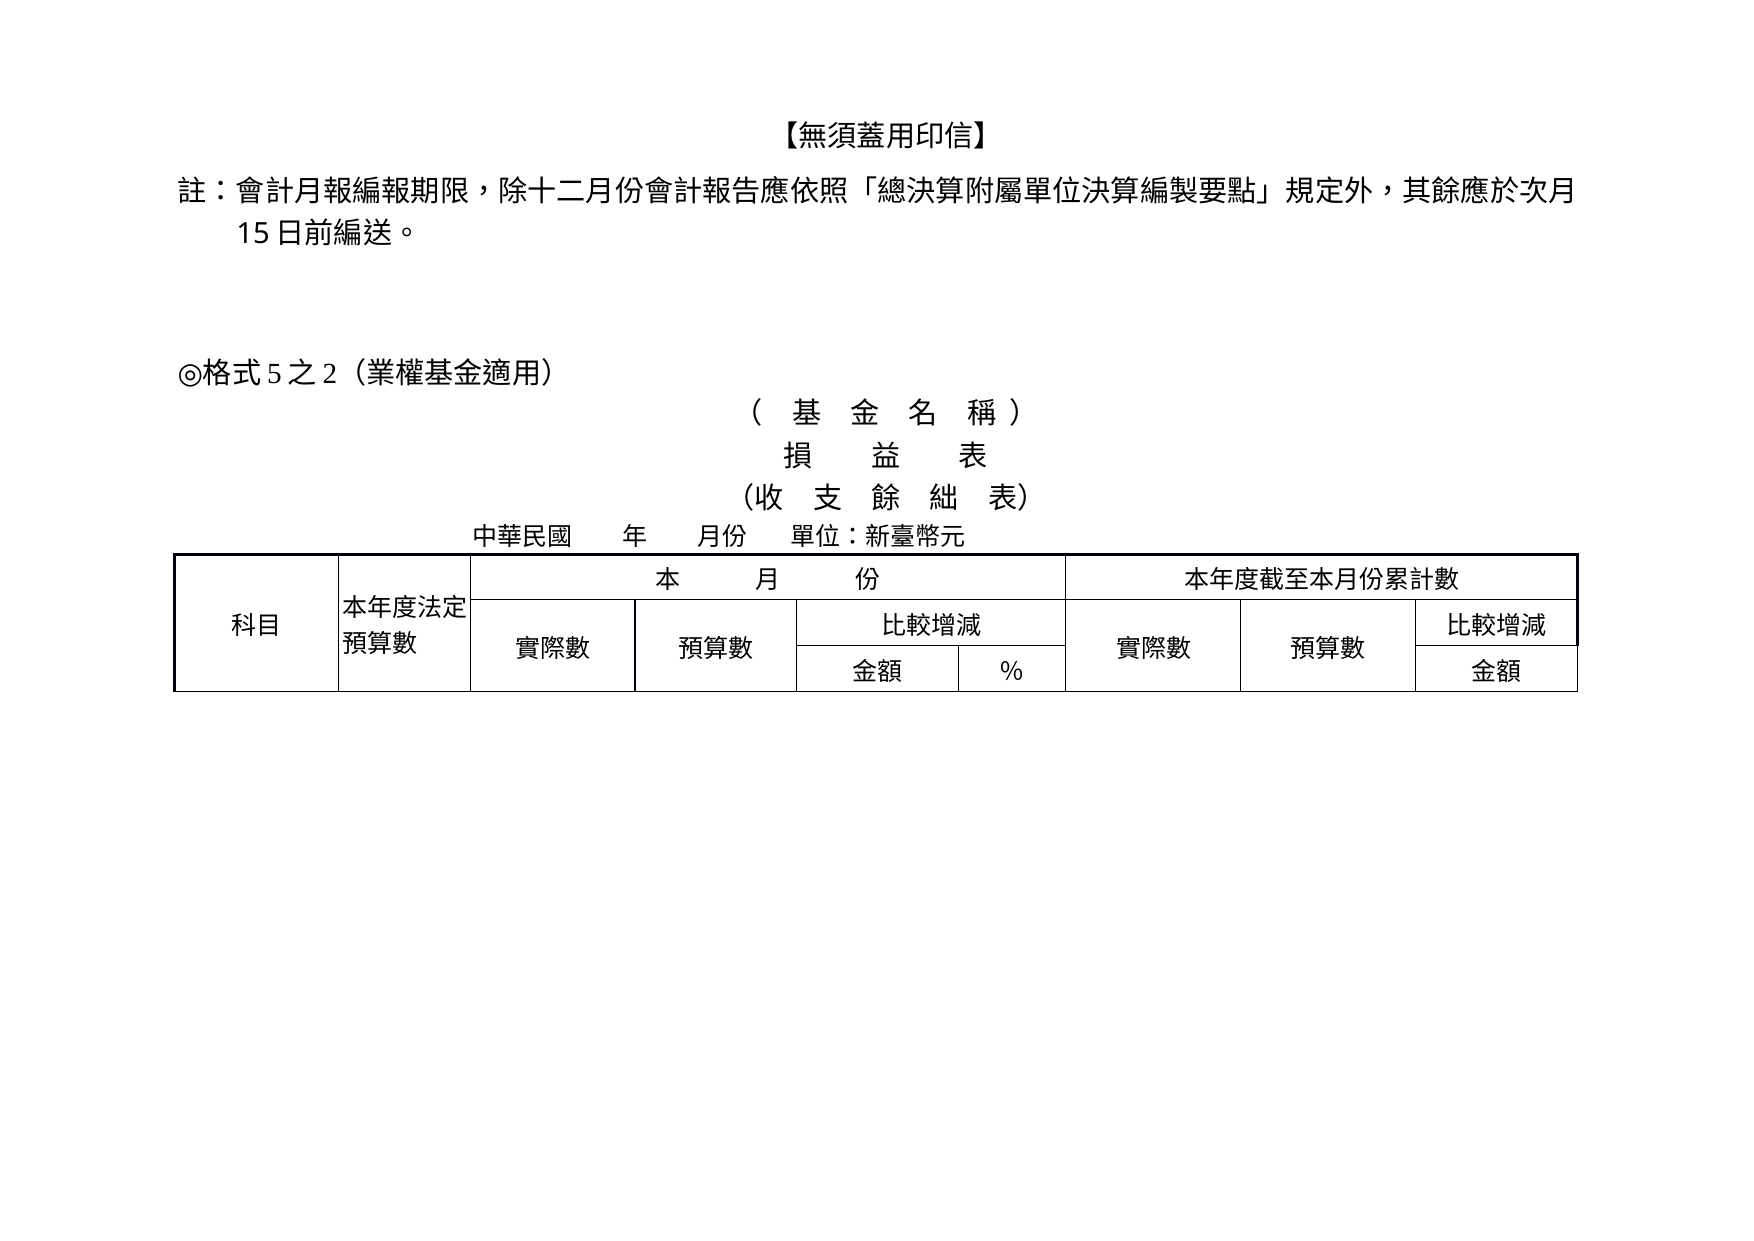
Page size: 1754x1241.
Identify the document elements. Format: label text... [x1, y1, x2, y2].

table_header 本 月 份 [471, 556, 1065, 599]
table_cell 預算數 [1241, 600, 1415, 691]
table_header 科目 [176, 556, 338, 691]
table_cell 實際數 [471, 600, 634, 691]
text 損 益 表 [177, 432, 1594, 474]
text （ 基 金 名 稱 ） [177, 390, 1594, 432]
table_cell 比較增減 [1416, 600, 1576, 645]
table_cell 金額 [797, 646, 958, 691]
text 中華民國 年 月份 單位：新臺幣元 [177, 517, 1594, 553]
table_cell 預算數 [636, 600, 796, 691]
table_cell 實際數 [1066, 600, 1240, 691]
text 註：會計月報編報期限，除十二月份會計報告應依照「總決算附屬單位決算編製要點」規定外，其餘應於次月15日前編送。 [177, 167, 1594, 252]
table_cell 金額 [1416, 646, 1577, 691]
table_cell ％ [959, 646, 1065, 691]
table_header 本年度截至本月份累計數 [1066, 556, 1576, 599]
text 【無須蓋用印信】 [177, 113, 1594, 155]
table_header 本年度法定預算數 [339, 556, 470, 691]
table_cell 比較增減 [797, 600, 1065, 645]
text ◎格式5之2（業權基金適用） [177, 357, 1594, 390]
text （收 支 餘 絀 表） [177, 474, 1594, 517]
